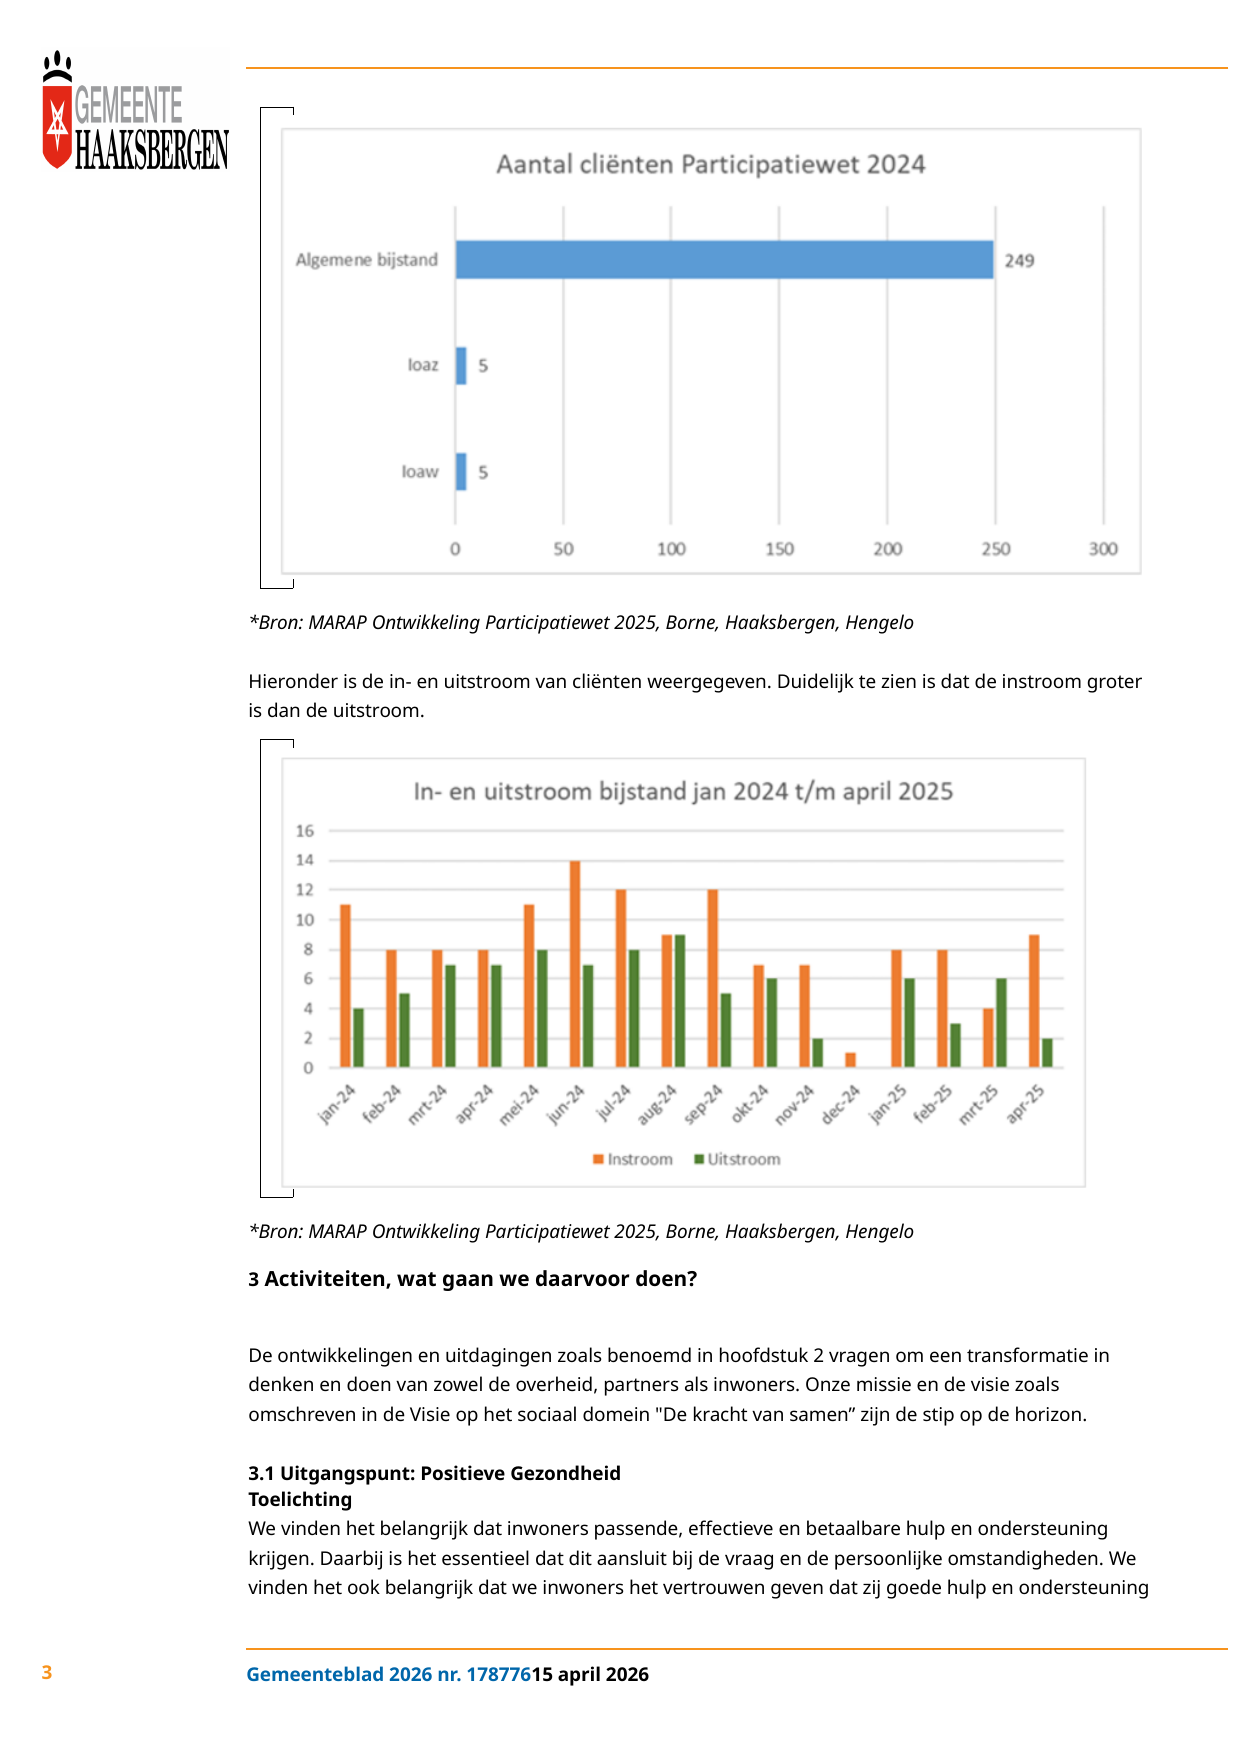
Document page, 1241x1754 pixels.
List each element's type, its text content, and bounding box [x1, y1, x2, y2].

text Hieronder is de in- en uitstroom van cliënten weergegeven. Duidelijk te zien is dat de instroom groter is dan de uitstroom. [248, 668, 1152, 723]
text *Bron: MARAP Ontwikkeling Participatiewet 2025, Borne, Haaksbergen, Hengelo [248, 609, 1152, 635]
text De ontwikkelingen en uitdagingen zoals benoemd in hoofdstuk 2 vragen om een transformatie in denken en doen van zowel de overheid, partners als inwoners. Onze missie en de visie zoals omschreven in de Visie op het sociaal domein "De kracht van samen” zijn de stip op de horizon. [248, 1342, 1152, 1427]
picture [268, 115, 1155, 579]
text 3.1 Uitgangspunt: Positieve Gezondheid [248, 1460, 1152, 1486]
picture [268, 748, 1096, 1189]
text We vinden het belangrijk dat inwoners passende, effectieve en betaalbare hulp en ondersteuning krijgen. Daarbij is het essentieel dat dit aansluit bij de vraag en de persoonlijke omstandigheden. We vinden het ook belangrijk dat we inwoners het vertrouwen geven dat zij goede hulp en ondersteuning [248, 1515, 1152, 1600]
text 3 Activiteiten, wat gaan we daarvoor doen? [248, 1264, 1152, 1292]
text Toelichting [248, 1486, 1152, 1512]
picture [41, 47, 231, 172]
text *Bron: MARAP Ontwikkeling Participatiewet 2025, Borne, Haaksbergen, Hengelo [248, 1218, 1152, 1244]
